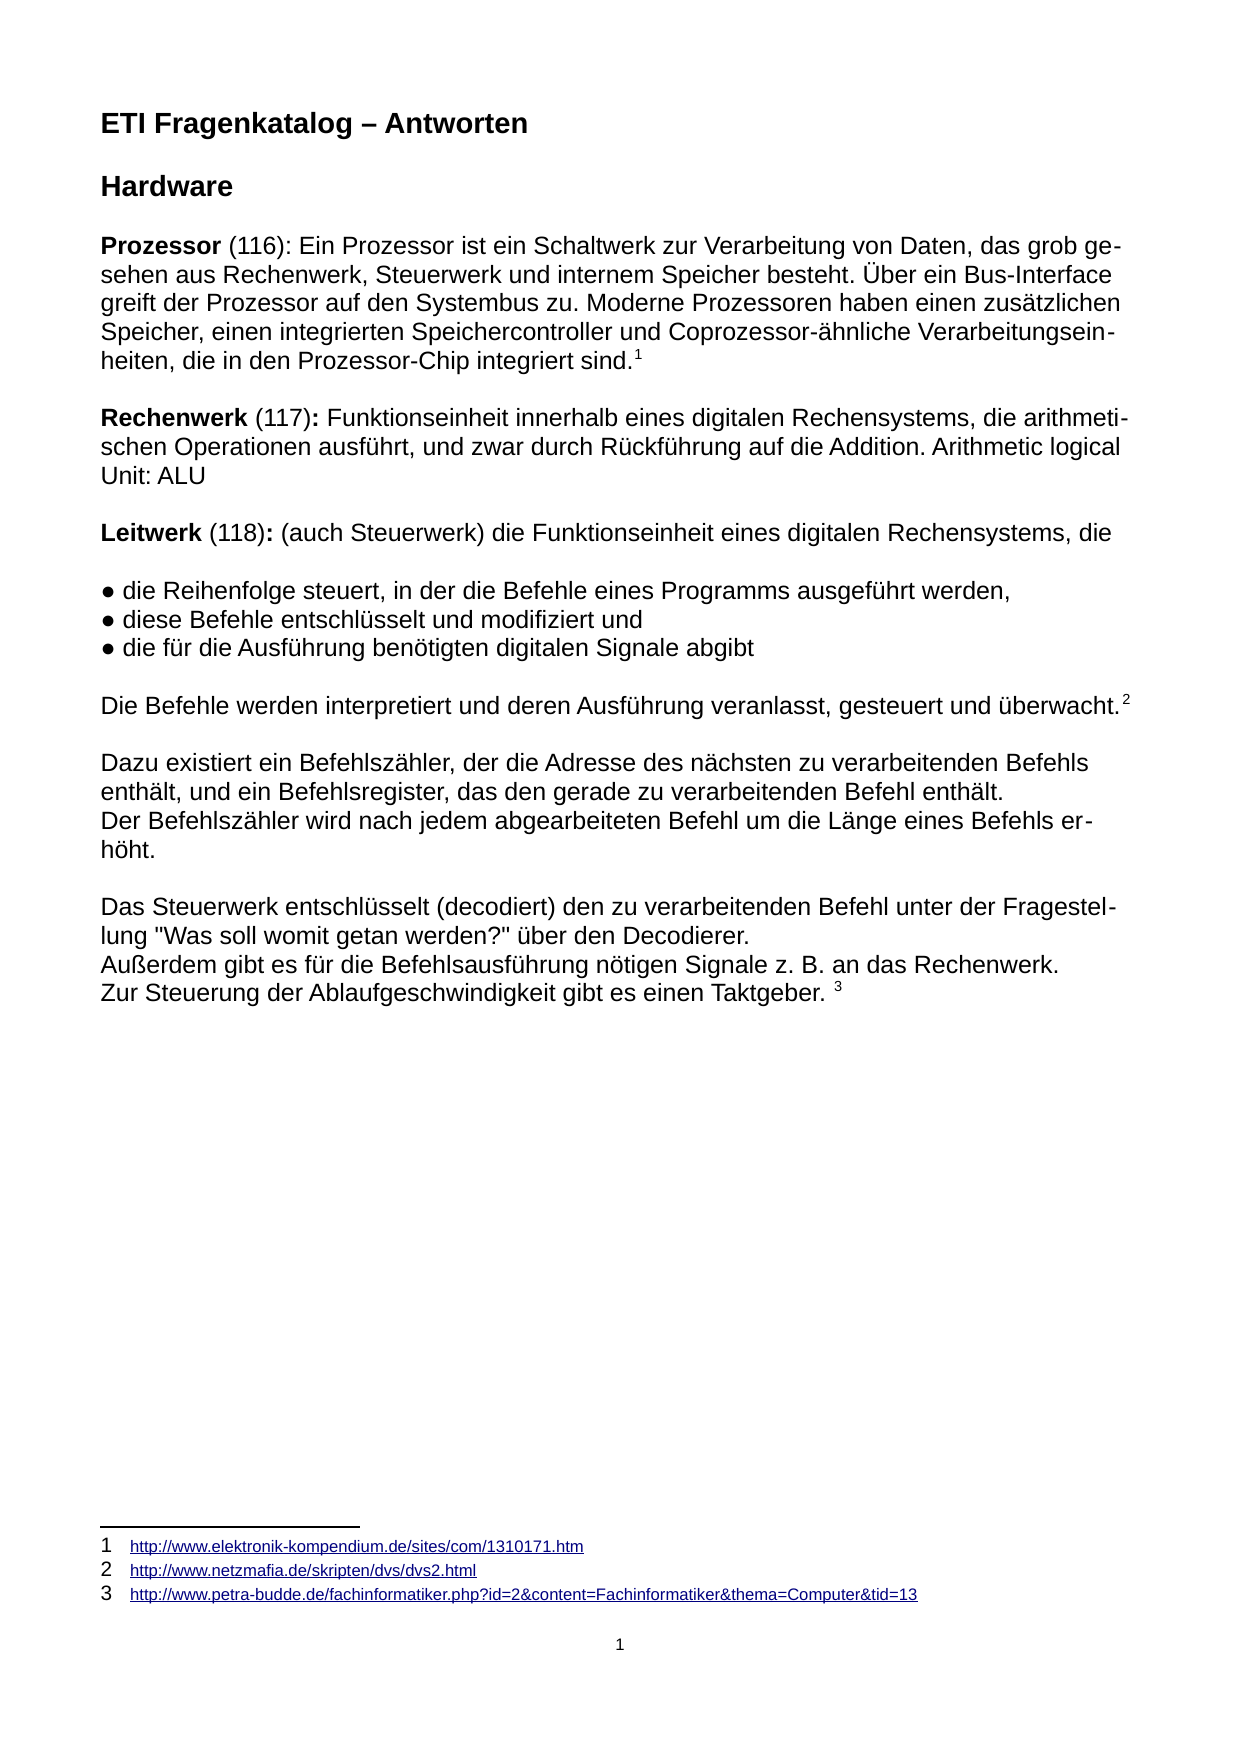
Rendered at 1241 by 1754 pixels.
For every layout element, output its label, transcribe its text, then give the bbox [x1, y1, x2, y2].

text Rechenwerk (117): Funktionseinheit innerhalb eines digitalen Rechensystems, die arithmeti­schen Operationen ausführt, und zwar durch Rückführung auf die Addition. Arithmetic logical Unit: ALU [100, 403, 1134, 489]
text http://www.elektronik-kompendium.de/sites/com/1310171.htm [100, 1533, 1134, 1557]
text ● die für die Ausführung benötigten digitalen Signale abgibt [100, 633, 1134, 662]
text Hardware [100, 168, 1134, 202]
text Dazu existiert ein Befehlszähler, der die Adresse des nächsten zu verarbeitenden Befehls enthält, und ein Befehlsregister, das den gerade zu verarbeitenden Befehl enthält. Der Befehlszähler wird nach jedem abgearbeiteten Befehl um die Länge eines Befehls er­höht. [100, 748, 1134, 863]
text ● die Reihenfolge steuert, in der die Befehle eines Programms ausgeführt werden, [100, 576, 1134, 604]
text Leitwerk (118): (auch Steuerwerk) die Funktionseinheit eines digitalen Rechensystems, die [100, 518, 1134, 547]
text http://www.netzmafia.de/skripten/dvs/dvs2.html [100, 1557, 1134, 1581]
text http://www.petra-budde.de/fachinformatiker.php?id=2&content=Fachinformatiker&thema=Computer&tid=13 [100, 1581, 1134, 1604]
text Prozessor (116): Ein Prozessor ist ein Schaltwerk zur Verarbeitung von Daten, das grob ge­sehen aus Rechenwerk, Steuerwerk und internem Speicher besteht. Über ein Bus-Interface greift der Prozessor auf den Systembus zu. Moderne Prozessoren haben einen zusätzlichen Speicher, einen integrierten Speichercontroller und Coprozessor-ähnliche Verarbeitungsein­heiten, die in den Prozessor-Chip integriert sind. [100, 231, 1134, 374]
text ­ETI Fragenkatalog – Antworten [100, 106, 1134, 140]
text Die Befehle werden interpretiert und deren Ausführung veranlasst, gesteuert und überwacht. [100, 691, 1134, 719]
text ● diese Befehle entschlüsselt und modifiziert und [100, 604, 1134, 633]
text Das Steuerwerk entschlüsselt (decodiert) den zu verarbeitenden Befehl unter der Fragestel­lung "Was soll womit getan werden?" über den Decodierer. Außerdem gibt es für die Befehlsausführung nötigen Signale z. B. an das Rechenwerk. Zur Steuerung der Ablaufgeschwindigkeit gibt es einen Taktgeber. [100, 892, 1134, 1007]
